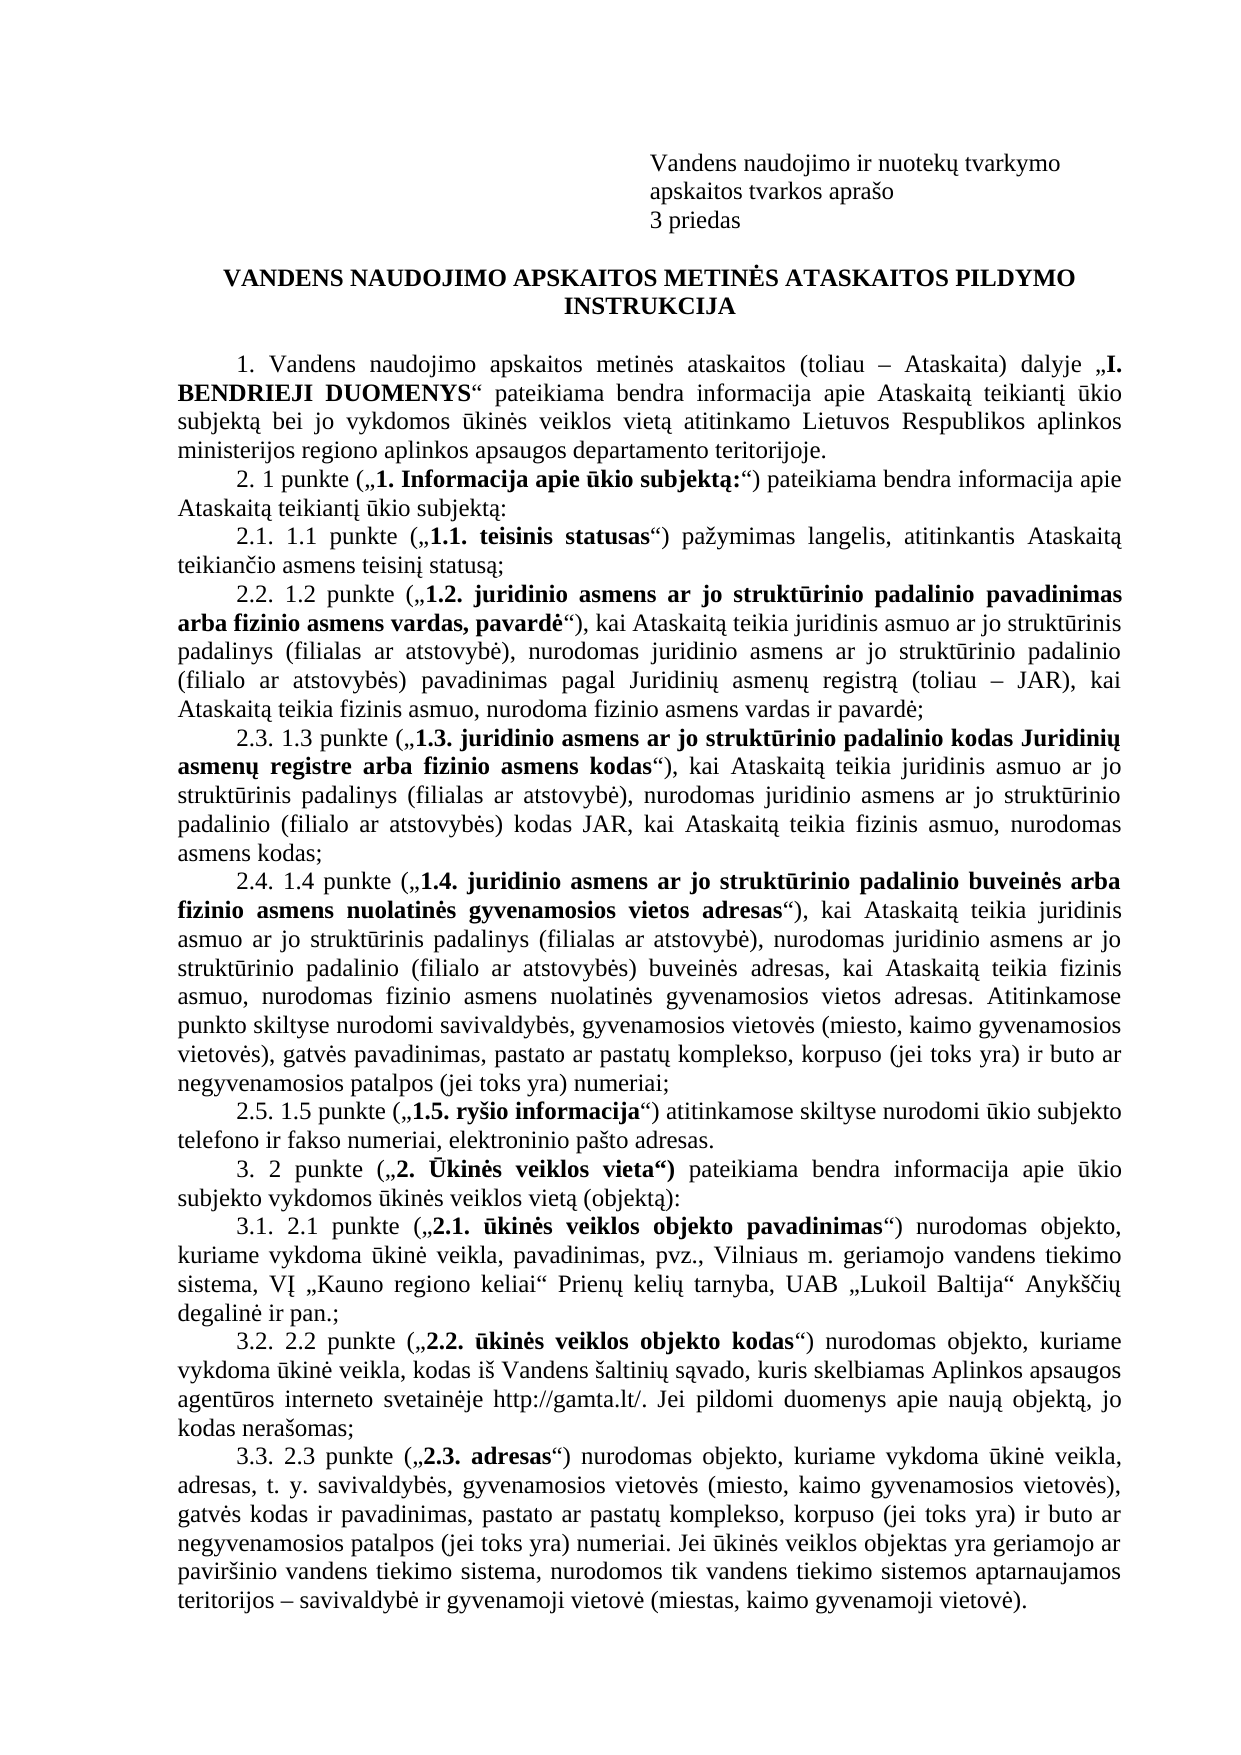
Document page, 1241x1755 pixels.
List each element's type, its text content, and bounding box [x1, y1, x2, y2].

text 3. 2 punkte („2. Ūkinės veiklos vieta“) pateikiama bendra informacija apie ūkio subjekto vykdomos ūkinės veiklos vietą (objektą): [177, 1154, 1122, 1211]
text 3 priedas [649, 205, 1122, 234]
text 2.4. 1.4 punkte („1.4. juridinio asmens ar jo struktūrinio padalinio buveinės arba fizinio asmens nuolatinės gyvenamosios vietos adresas“), kai Ataskaitą teikia juridinis asmuo ar jo struktūrinis padalinys (filialas ar atstovybė), nurodomas juridinio asmens ar jo struktūrinio padalinio (filialo ar atstovybės) buveinės adresas, kai Ataskaitą teikia fizinis asmuo, nurodomas fizinio asmens nuolatinės gyvenamosios vietos adresas. Atitinkamose punkto skiltyse nurodomi savivaldybės, gyvenamosios vietovės (miesto, kaimo gyvenamosios vietovės), gatvės pavadinimas, pastato ar pastatų komplekso, korpuso (jei toks yra) ir buto ar negyvenamosios patalpos (jei toks yra) numeriai; [177, 866, 1122, 1096]
text 2.2. 1.2 punkte („1.2. juridinio asmens ar jo struktūrinio padalinio pavadinimas arba fizinio asmens vardas, pavardė“), kai Ataskaitą teikia juridinis asmuo ar jo struktūrinis padalinys (filialas ar atstovybė), nurodomas juridinio asmens ar jo struktūrinio padalinio (filialo ar atstovybės) pavadinimas pagal Juridinių asmenų registrą (toliau – JAR), kai Ataskaitą teikia fizinis asmuo, nurodoma fizinio asmens vardas ir pavardė; [177, 579, 1122, 723]
text 2.1. 1.1 punkte („1.1. teisinis statusas“) pažymimas langelis, atitinkantis Ataskaitą teikiančio asmens teisinį statusą; [177, 521, 1122, 579]
text 2.3. 1.3 punkte („1.3. juridinio asmens ar jo struktūrinio padalinio kodas Juridinių asmenų registre arba fizinio asmens kodas“), kai Ataskaitą teikia juridinis asmuo ar jo struktūrinis padalinys (filialas ar atstovybė), nurodomas juridinio asmens ar jo struktūrinio padalinio (filialo ar atstovybės) kodas JAR, kai Ataskaitą teikia fizinis asmuo, nurodomas asmens kodas; [177, 723, 1122, 866]
text Vandens naudojimo ir nuotekų tvarkymo apskaitos tvarkos aprašo [649, 148, 1122, 205]
text 3.1. 2.1 punkte („2.1. ūkinės veiklos objekto pavadinimas“) nurodomas objekto, kuriame vykdoma ūkinė veikla, pavadinimas, pvz., Vilniaus m. geriamojo vandens tiekimo sistema, VĮ „Kauno regiono keliai“ Prienų kelių tarnyba, UAB „Lukoil Baltija“ Anykščių degalinė ir pan.; [177, 1211, 1122, 1326]
text 1. Vandens naudojimo apskaitos metinės ataskaitos (toliau – Ataskaita) dalyje „I. BENDRIEJI DUOMENYS“ pateikiama bendra informacija apie Ataskaitą teikiantį ūkio subjektą bei jo vykdomos ūkinės veiklos vietą atitinkamo Lietuvos Respublikos aplinkos ministerijos regiono aplinkos apsaugos departamento teritorijoje. [177, 349, 1122, 464]
text 3.3. 2.3 punkte („2.3. adresas“) nurodomas objekto, kuriame vykdoma ūkinė veikla, adresas, t. y. savivaldybės, gyvenamosios vietovės (miesto, kaimo gyvenamosios vietovės), gatvės kodas ir pavadinimas, pastato ar pastatų komplekso, korpuso (jei toks yra) ir buto ar negyvenamosios patalpos (jei toks yra) numeriai. Jei ūkinės veiklos objektas yra geriamojo ar paviršinio vandens tiekimo sistema, nurodomos tik vandens tiekimo sistemos aptarnaujamos teritorijos – savivaldybė ir gyvenamoji vietovė (miestas, kaimo gyvenamoji vietovė). [177, 1441, 1122, 1614]
text 3.2. 2.2 punkte („2.2. ūkinės veiklos objekto kodas“) nurodomas objekto, kuriame vykdoma ūkinė veikla, kodas iš Vandens šaltinių sąvado, kuris skelbiamas Aplinkos apsaugos agentūros interneto svetainėje http://gamta.lt/. Jei pildomi duomenys apie naują objektą, jo kodas nerašomas; [177, 1326, 1122, 1441]
text Vandens naudojimo apskaitos metinės ataskaitos pildymo inStrukcija [177, 263, 1122, 320]
text 2.5. 1.5 punkte („1.5. ryšio informacija“) atitinkamose skiltyse nurodomi ūkio subjekto telefono ir fakso numeriai, elektroninio pašto adresas. [177, 1096, 1122, 1154]
text 2. 1 punkte („1. Informacija apie ūkio subjektą:“) pateikiama bendra informacija apie Ataskaitą teikiantį ūkio subjektą: [177, 464, 1122, 521]
